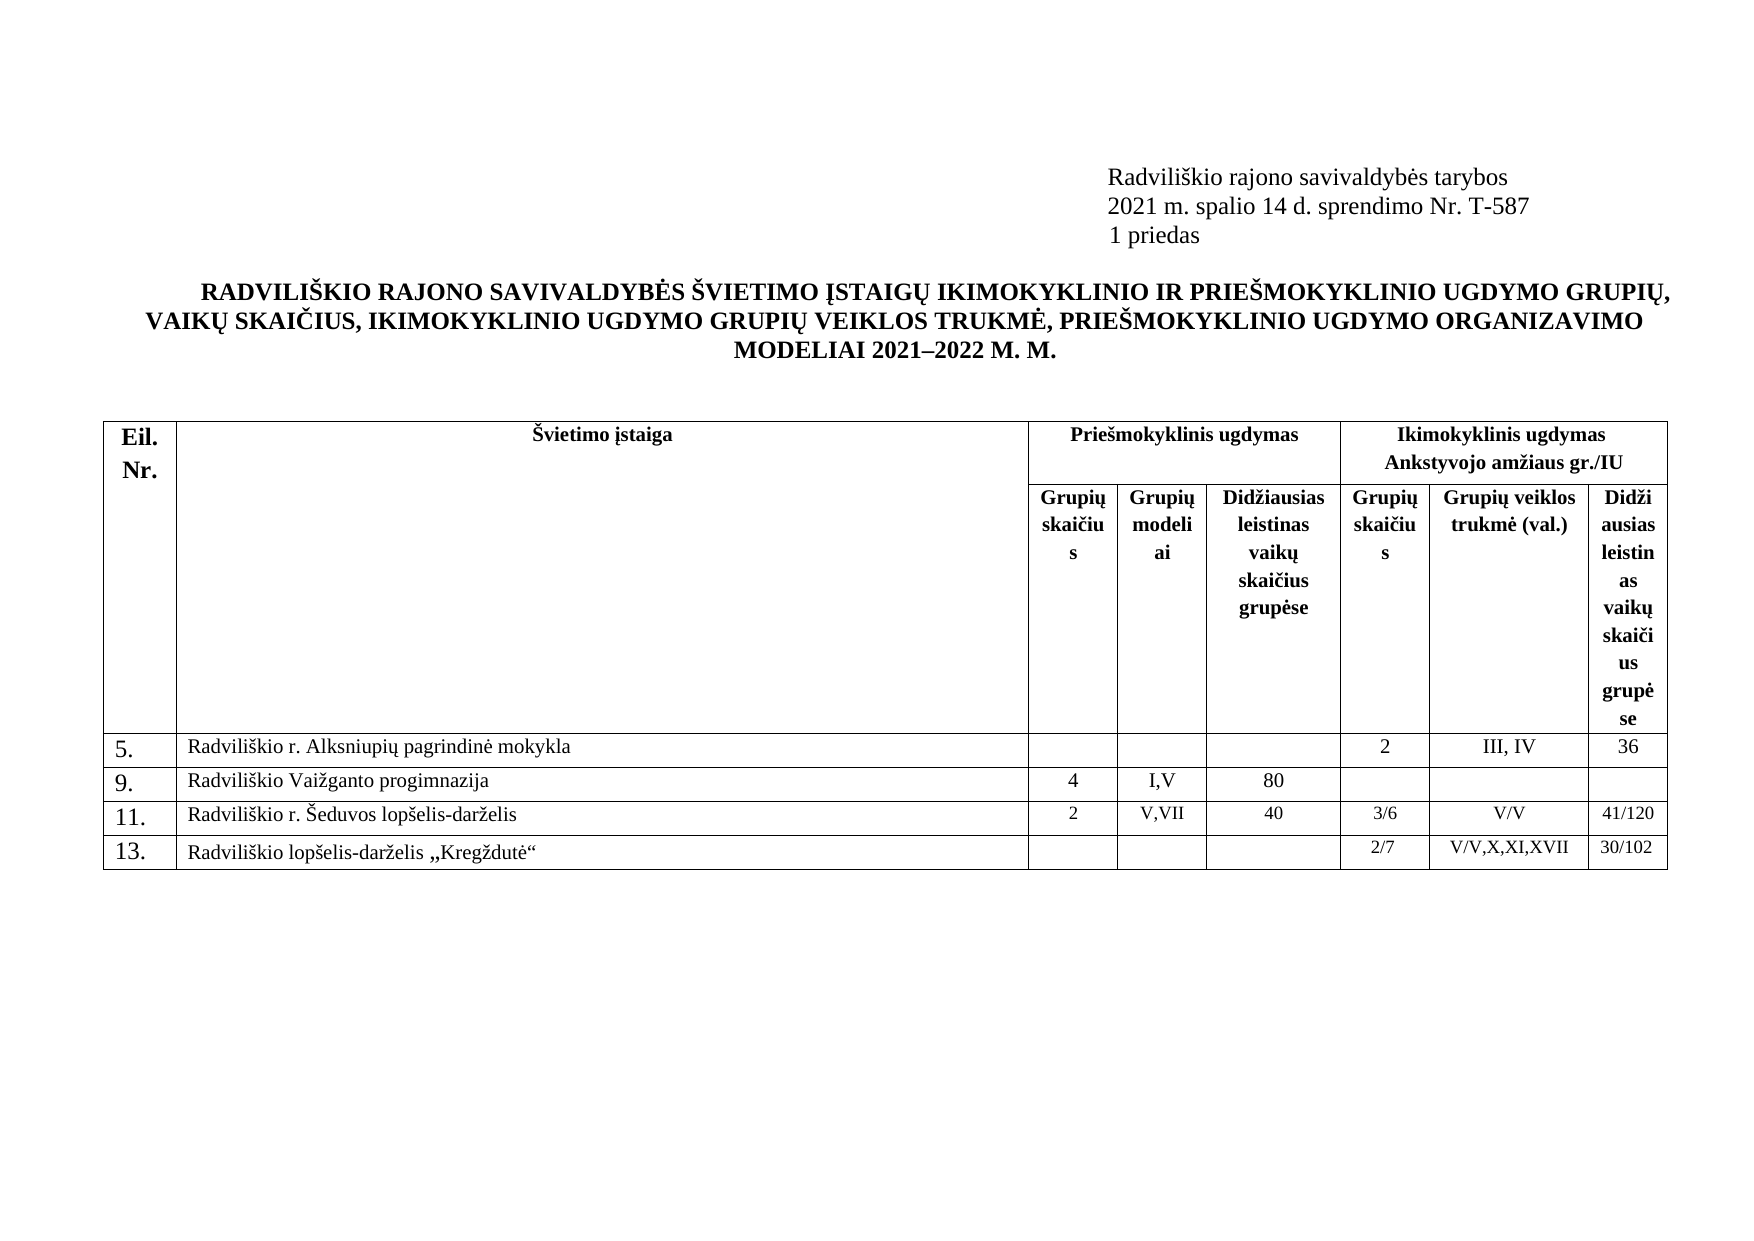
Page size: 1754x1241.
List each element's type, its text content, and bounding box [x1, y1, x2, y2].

table_cell [1207, 836, 1340, 869]
table_cell Radviliškio Vaižganto progimnazija [177, 768, 1028, 801]
table_cell 4 [1029, 768, 1117, 801]
table_cell Grupių veiklos trukmė (val.) [1430, 485, 1588, 733]
table_cell [1668, 801, 1711, 835]
table_cell 3/6 [1341, 802, 1429, 835]
table_cell Radviliškio r. Šeduvos lopšelis-darželis [177, 802, 1028, 835]
table_cell 2 [1029, 802, 1117, 835]
text RADVILIŠKIO RAJONO SAVIVALDYBĖS ŠVIETIMO ĮSTAIGŲ IKIMOKYKLINIO IR PRIEŠMOKYKLINIO UGDYMO GRUPIŲ, VAIKŲ SKAIČIUS, IKIMOKYKLINIO UGDYMO GRUPIŲ VEIKLOS TRUKMĖ, PRIEŠMOKYKLINIO UGDYMO ORGANIZAVIMO MODELIAI 2021–2022 M. M. [103, 277, 1686, 364]
table_cell 2 [1341, 734, 1429, 767]
table_cell [1029, 836, 1117, 869]
table_cell 9. [104, 768, 176, 801]
table_cell [1668, 835, 1711, 869]
table_cell Grupių modeliai [1118, 485, 1206, 733]
table_header [1668, 421, 1711, 452]
table_cell [1118, 836, 1206, 869]
table_cell 80 [1207, 768, 1340, 801]
table_cell [1668, 767, 1711, 801]
table_cell [1668, 733, 1711, 767]
table_cell Didžiausias leistinas vaikų skaičius grupėse [1589, 485, 1667, 733]
table_cell 11. [104, 802, 176, 835]
table_cell 5. [104, 734, 176, 767]
table_cell V,VII [1118, 802, 1206, 835]
table_cell [1668, 453, 1711, 484]
text Radviliškio rajono savivaldybės tarybos [1107, 162, 1711, 191]
table_cell Radviliškio lopšelis-darželis „Kregždutė“ [177, 836, 1028, 869]
table_header Ikimokyklinis ugdymas Ankstyvojo amžiaus gr./IU [1341, 422, 1667, 484]
text 1 priedas [934, 220, 1711, 249]
table_cell III, IV [1430, 734, 1588, 767]
table_cell [1341, 768, 1429, 801]
table_cell V/V [1430, 802, 1588, 835]
table_cell 40 [1207, 802, 1340, 835]
table_cell [1430, 768, 1588, 801]
table_cell Didžiausias leistinas vaikų skaičius grupėse [1207, 485, 1340, 733]
text 2021 m. spalio 14 d. sprendimo Nr. T-587 [1107, 191, 1711, 220]
table_cell I,V [1118, 768, 1206, 801]
table_cell [1589, 768, 1667, 801]
table_cell [1207, 734, 1340, 767]
table_cell [1118, 734, 1206, 767]
table_cell Radviliškio r. Alksniupių pagrindinė mokykla [177, 734, 1028, 767]
table_cell 41/120 [1589, 802, 1667, 835]
table_cell Grupių skaičius [1029, 485, 1117, 733]
table_cell [1029, 734, 1117, 767]
table_header Priešmokyklinis ugdymas [1029, 422, 1340, 484]
table_header Eil. Nr. [104, 422, 176, 733]
table_cell 30/102 [1589, 836, 1667, 869]
table_header Švietimo įstaiga [177, 422, 1028, 733]
table_cell 2/7 [1341, 836, 1429, 869]
table_cell 36 [1589, 734, 1667, 767]
table_cell [1668, 484, 1711, 733]
table_cell Grupių skaičius [1341, 485, 1429, 733]
table_cell 13. [104, 836, 176, 869]
table_cell V/V,X,XI,XVII [1430, 836, 1588, 869]
